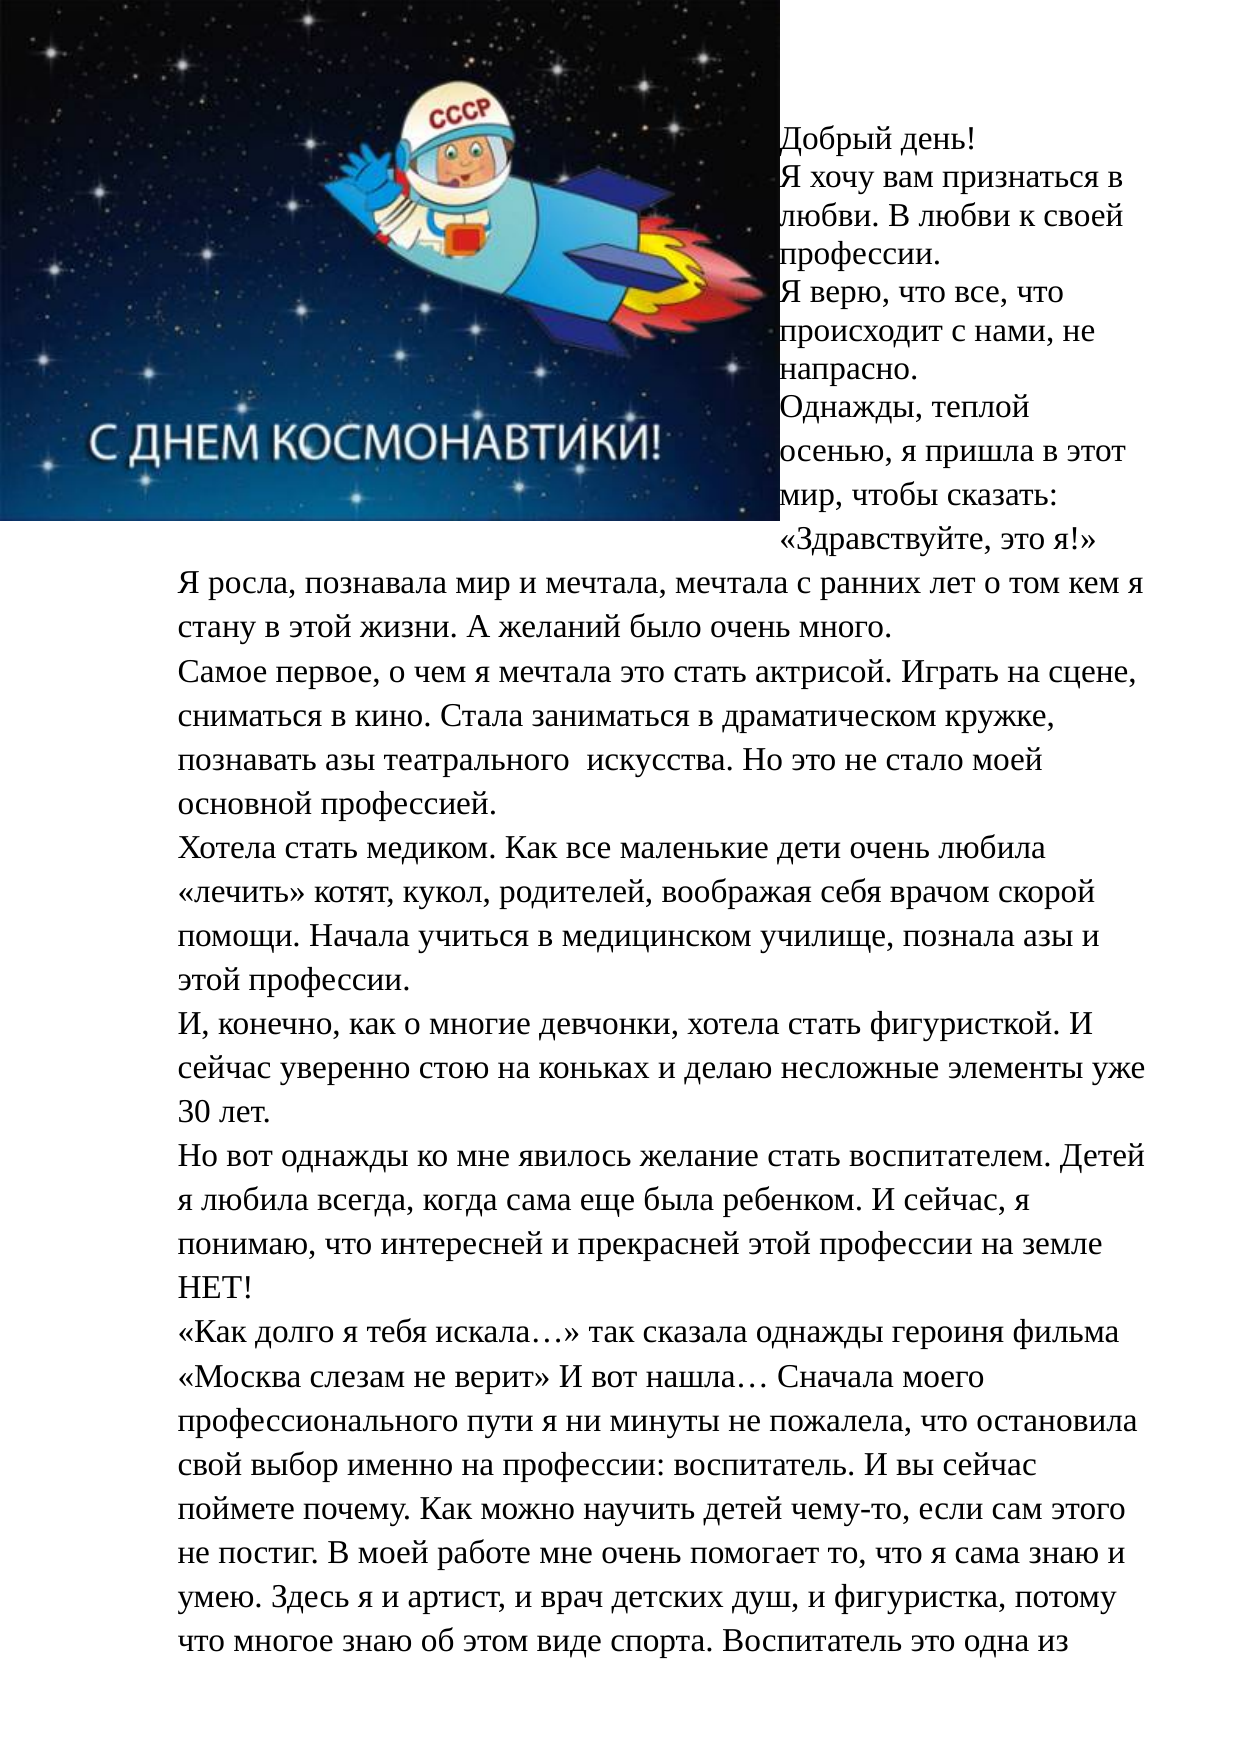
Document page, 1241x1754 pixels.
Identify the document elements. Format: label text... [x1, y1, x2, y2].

text «Как долго я тебя искала…» так сказала однажды героиня фильма «Москва слезам не верит» И вот нашла… Сначала моего профессионального пути я ни минуты не пожалела, что остановила свой выбор именно на профессии: воспитатель. И вы сейчас поймете почему. Как можно научить детей чему-то, если сам этого не постиг. В моей работе мне очень помогает то, что я сама знаю и умею. Здесь я и артист, и врач детских душ, и фигуристка, потому что многое знаю об этом виде спорта. Воспитатель это одна из [177, 1312, 1152, 1658]
text Добрый день! [780, 118, 1152, 156]
text Однажды, теплой осенью, я пришла в этот мир, чтобы сказать: «Здравствуйте, это я!» [177, 386, 1152, 557]
text Я хочу вам признаться в любви. В любви к своей профессии. [780, 156, 1152, 271]
text Но вот однажды ко мне явилось желание стать воспитателем. Детей я любила всегда, когда сама еще была ребенком. И сейчас, я понимаю, что интересней и прекрасней этой профессии на земле НЕТ! [177, 1136, 1152, 1306]
text Я росла, познавала мир и мечтала, мечтала с ранних лет о том кем я стану в этой жизни. А желаний было очень много. [177, 563, 1152, 645]
text Я верю, что все, что происходит с нами, не напрасно. [780, 271, 1152, 386]
text И, конечно, как о многие девчонки, хотела стать фигуристкой. И сейчас уверенно стою на коньках и делаю несложные элементы уже 30 лет. [177, 1003, 1152, 1130]
picture [0, 0, 780, 521]
text Хотела стать медиком. Как все маленькие дети очень любила «лечить» котят, кукол, родителей, воображая себя врачом скорой помощи. Начала учиться в медицинском училище, познала азы и этой профессии. [177, 827, 1152, 998]
text Самое первое, о чем я мечтала это стать актрисой. Играть на сцене, сниматься в кино. Стала заниматься в драматическом кружке, познавать азы театрального искусства. Но это не стало моей основной профессией. [177, 651, 1152, 821]
